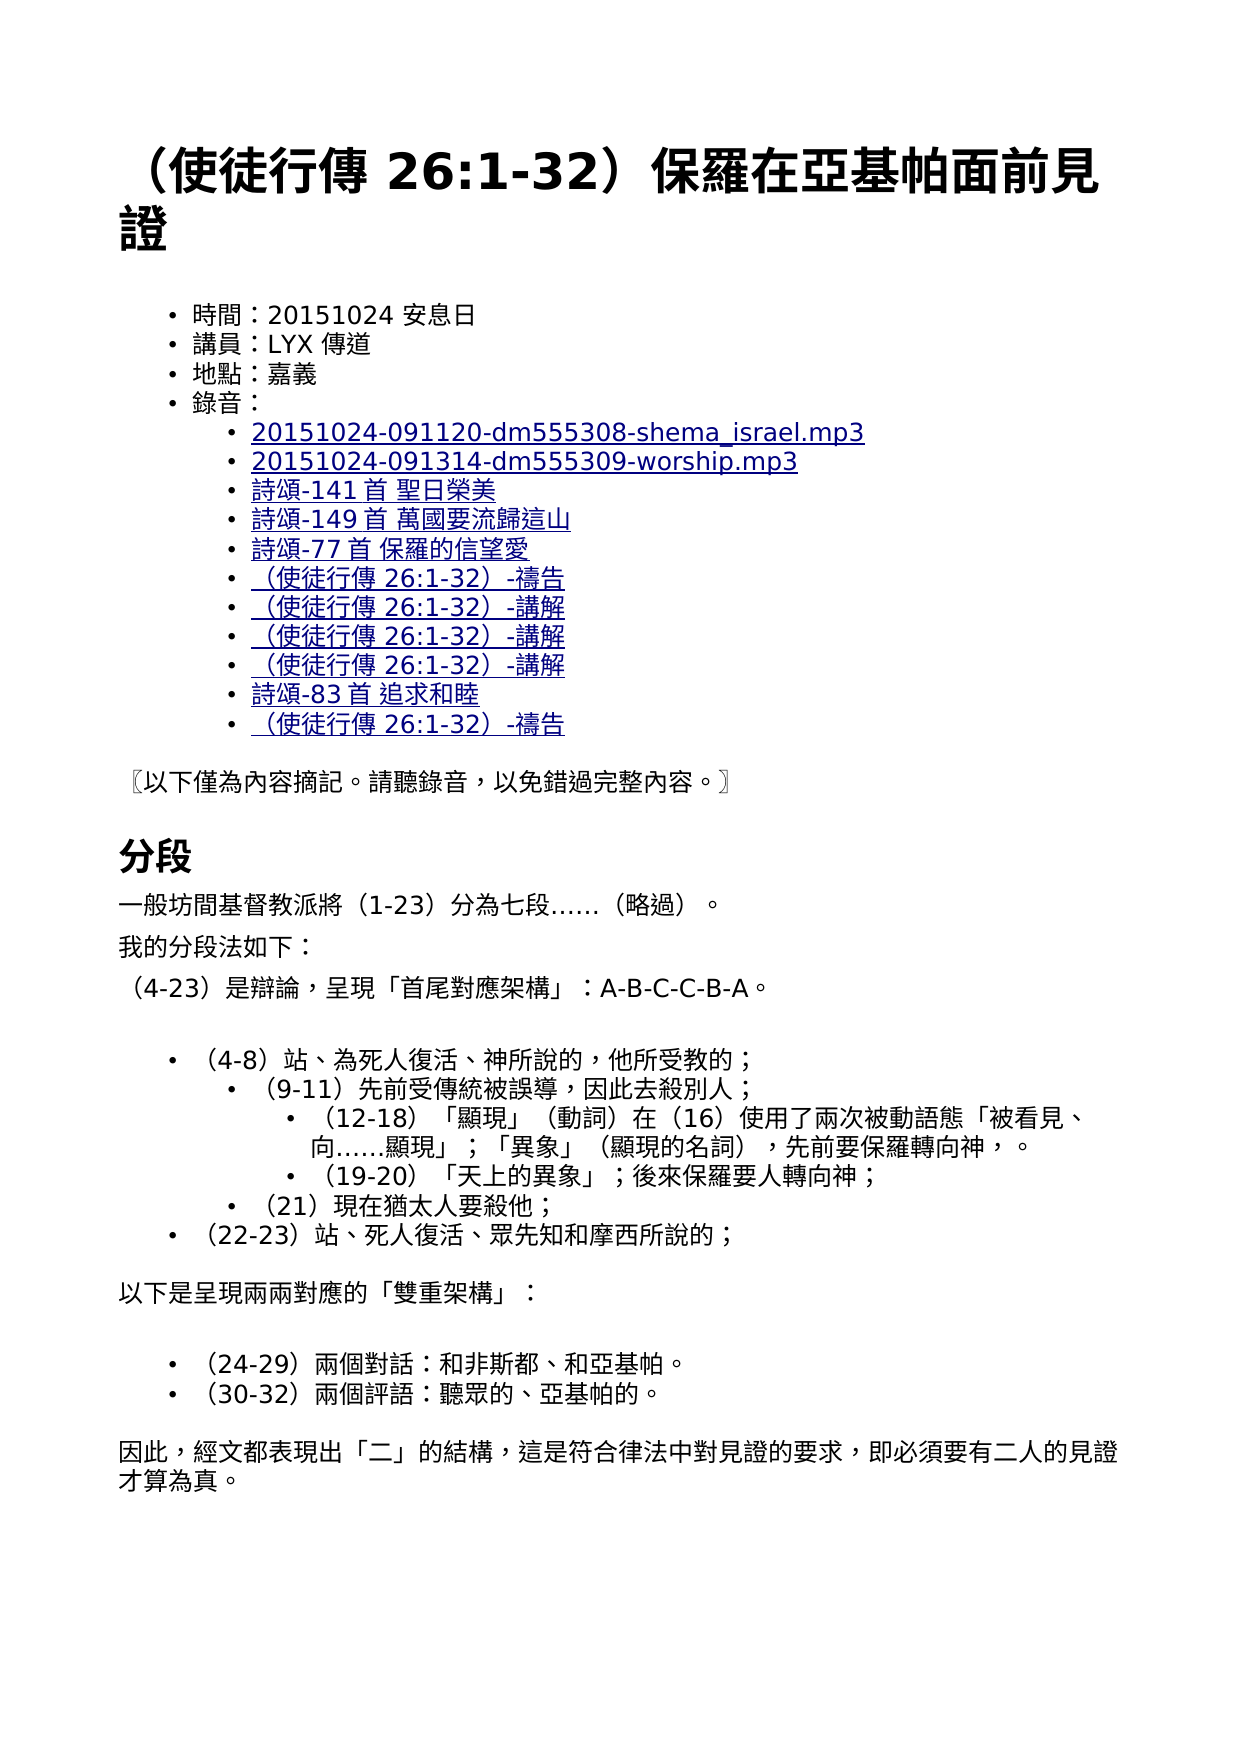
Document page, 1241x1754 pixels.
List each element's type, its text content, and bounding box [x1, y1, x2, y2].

list （使徒行傳 26:1-32）-禱告 [236, 710, 1122, 739]
list （使徒行傳 26:1-32）-講解 [236, 622, 1122, 652]
list 錄音： [177, 389, 1122, 418]
text 〖以下僅為內容摘記。請聽錄音，以免錯過完整內容。〗 [118, 768, 1122, 798]
list 講員：LYX 傳道 [177, 331, 1122, 360]
list （9-11）先前受傳統被誤導，因此去殺別人； [236, 1075, 1122, 1104]
text 因此，經文都表現出「二」的結構，這是符合律法中對見證的要求，即必須要有二人的見證才算為真。 [118, 1438, 1122, 1497]
list （使徒行傳 26:1-32）-講解 [236, 652, 1122, 681]
subtitle （使徒行傳 26:1-32）保羅在亞基帕面前見證 [118, 143, 1122, 259]
list （19-20）「天上的異象」；後來保羅要人轉向神； [295, 1162, 1122, 1192]
list （使徒行傳 26:1-32）-禱告 [236, 564, 1122, 593]
text 一般坊間基督教派將（1-23）分為七段……（略過）。 [118, 891, 1122, 921]
list （12-18）「顯現」（動詞）在（16）使用了兩次被動語態「被看見、向……顯現」；「異象」（顯現的名詞），先前要保羅轉向神，。 [295, 1104, 1122, 1162]
subtitle 分段 [118, 835, 1122, 879]
list 地點：嘉義 [177, 360, 1122, 389]
list 詩頌-77首 保羅的信望愛 [236, 535, 1122, 564]
list 時間：20151024 安息日 [177, 302, 1122, 331]
list （使徒行傳 26:1-32）-講解 [236, 593, 1122, 622]
list 詩頌-83首 追求和睦 [236, 681, 1122, 710]
list （30-32）兩個評語：聽眾的、亞基帕的。 [177, 1380, 1122, 1409]
text 我的分段法如下： [118, 933, 1122, 962]
list 20151024-091120-dm555308-shema_israel.mp3 [236, 418, 1122, 447]
text （4-23）是辯論，呈現「首尾對應架構」：A-B-C-C-B-A。 [118, 975, 1122, 1004]
list （24-29）兩個對話：和非斯都、和亞基帕。 [177, 1351, 1122, 1380]
list 詩頌-141首 聖日榮美 [236, 477, 1122, 506]
list （4-8）站、為死人復活、神所說的，他所受教的； [177, 1046, 1122, 1075]
text 以下是呈現兩兩對應的「雙重架構」： [118, 1279, 1122, 1309]
list 詩頌-149首 萬國要流歸這山 [236, 506, 1122, 535]
list （22-23）站、死人復活、眾先知和摩西所說的； [177, 1221, 1122, 1250]
list 20151024-091314-dm555309-worship.mp3 [236, 447, 1122, 477]
list （21）現在猶太人要殺他； [236, 1192, 1122, 1221]
